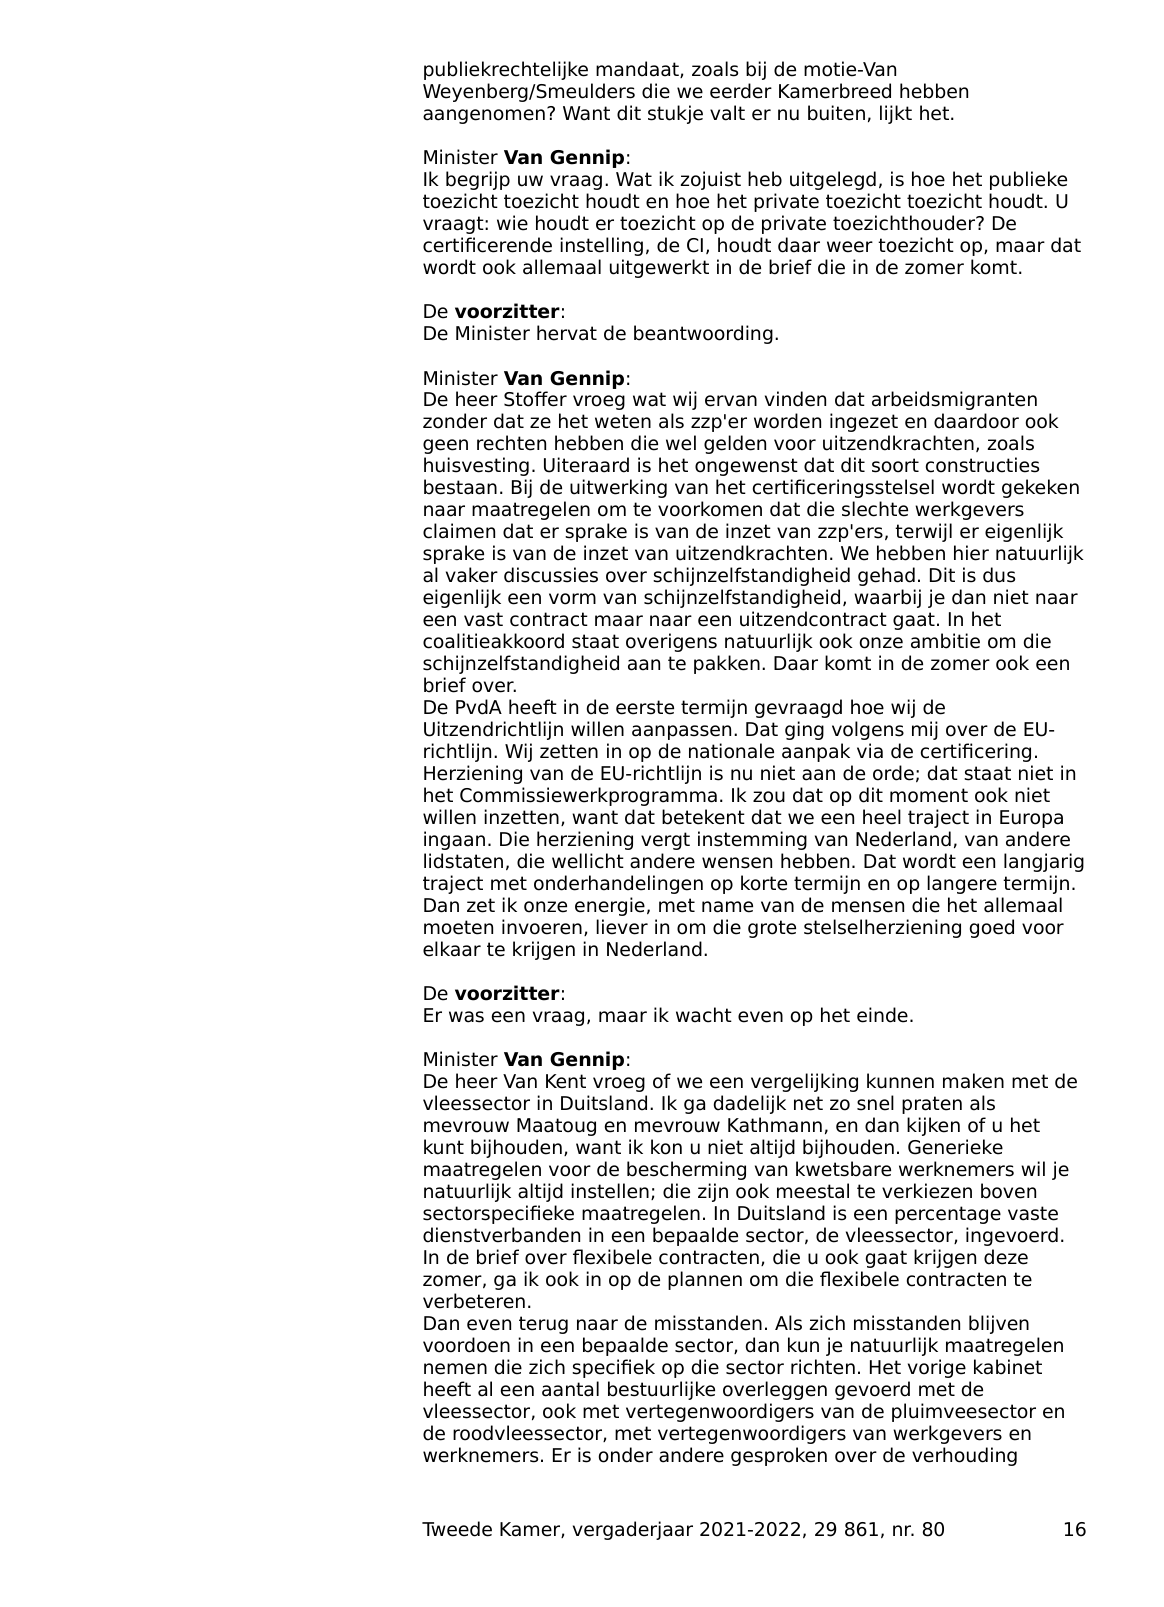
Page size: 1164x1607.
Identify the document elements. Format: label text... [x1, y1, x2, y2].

text Er was een vraag, maar ik wacht even op het einde. [422, 1005, 1087, 1027]
text publiekrechtelijke mandaat, zoals bij de motie-Van Weyenberg/Smeulders die we eerder Kamerbreed hebben aangenomen? Want dit stukje valt er nu buiten, lijkt het. [422, 59, 1087, 125]
text Minister Van Gennip: [422, 147, 1087, 169]
text Minister Van Gennip: [422, 367, 1087, 389]
text Ik begrijp uw vraag. Wat ik zojuist heb uitgelegd, is hoe het publieke toezicht toezicht houdt en hoe het private toezicht toezicht houdt. U vraagt: wie houdt er toezicht op de private toezichthouder? De certificerende instelling, de CI, houdt daar weer toezicht op, maar dat wordt ook allemaal uitgewerkt in de brief die in de zomer komt. [422, 169, 1087, 279]
text Minister Van Gennip: [422, 1049, 1087, 1071]
text Dan even terug naar de misstanden. Als zich misstanden blijven voordoen in een bepaalde sector, dan kun je natuurlijk maatregelen nemen die zich specifiek op die sector richten. Het vorige kabinet heeft al een aantal bestuurlijke overleggen gevoerd met de vleessector, ook met vertegenwoordigers van de pluimveesector en de roodvleessector, met vertegenwoordigers van werkgevers en werknemers. Er is onder andere gesproken over de verhouding [422, 1313, 1087, 1467]
text De PvdA heeft in de eerste termijn gevraagd hoe wij de Uitzendrichtlijn willen aanpassen. Dat ging volgens mij over de EU-richtlijn. Wij zetten in op de nationale aanpak via de certificering. Herziening van de EU-richtlijn is nu niet aan de orde; dat staat niet in het Commissiewerkprogramma. Ik zou dat op dit moment ook niet willen inzetten, want dat betekent dat we een heel traject in Europa ingaan. Die herziening vergt instemming van Nederland, van andere lidstaten, die wellicht andere wensen hebben. Dat wordt een langjarig traject met onderhandelingen op korte termijn en op langere termijn. Dan zet ik onze energie, met name van de mensen die het allemaal moeten invoeren, liever in om die grote stelselherziening goed voor elkaar te krijgen in Nederland. [422, 697, 1087, 961]
text De heer Stoffer vroeg wat wij ervan vinden dat arbeidsmigranten zonder dat ze het weten als zzp'er worden ingezet en daardoor ook geen rechten hebben die wel gelden voor uitzendkrachten, zoals huisvesting. Uiteraard is het ongewenst dat dit soort constructies bestaan. Bij de uitwerking van het certificeringsstelsel wordt gekeken naar maatregelen om te voorkomen dat die slechte werkgevers claimen dat er sprake is van de inzet van zzp'ers, terwijl er eigenlijk sprake is van de inzet van uitzendkrachten. We hebben hier natuurlijk al vaker discussies over schijnzelfstandigheid gehad. Dit is dus eigenlijk een vorm van schijnzelfstandigheid, waarbij je dan niet naar een vast contract maar naar een uitzendcontract gaat. In het coalitieakkoord staat overigens natuurlijk ook onze ambitie om die schijnzelfstandigheid aan te pakken. Daar komt in de zomer ook een brief over. [422, 389, 1087, 697]
text De voorzitter: [422, 983, 1087, 1005]
text De Minister hervat de beantwoording. [422, 323, 1087, 345]
text De heer Van Kent vroeg of we een vergelijking kunnen maken met de vleessector in Duitsland. Ik ga dadelijk net zo snel praten als mevrouw Maatoug en mevrouw Kathmann, en dan kijken of u het kunt bijhouden, want ik kon u niet altijd bijhouden. Generieke maatregelen voor de bescherming van kwetsbare werknemers wil je natuurlijk altijd instellen; die zijn ook meestal te verkiezen boven sectorspecifieke maatregelen. In Duitsland is een percentage vaste dienstverbanden in een bepaalde sector, de vleessector, ingevoerd. In de brief over flexibele contracten, die u ook gaat krijgen deze zomer, ga ik ook in op de plannen om die flexibele contracten te verbeteren. [422, 1071, 1087, 1313]
text De voorzitter: [422, 301, 1087, 323]
